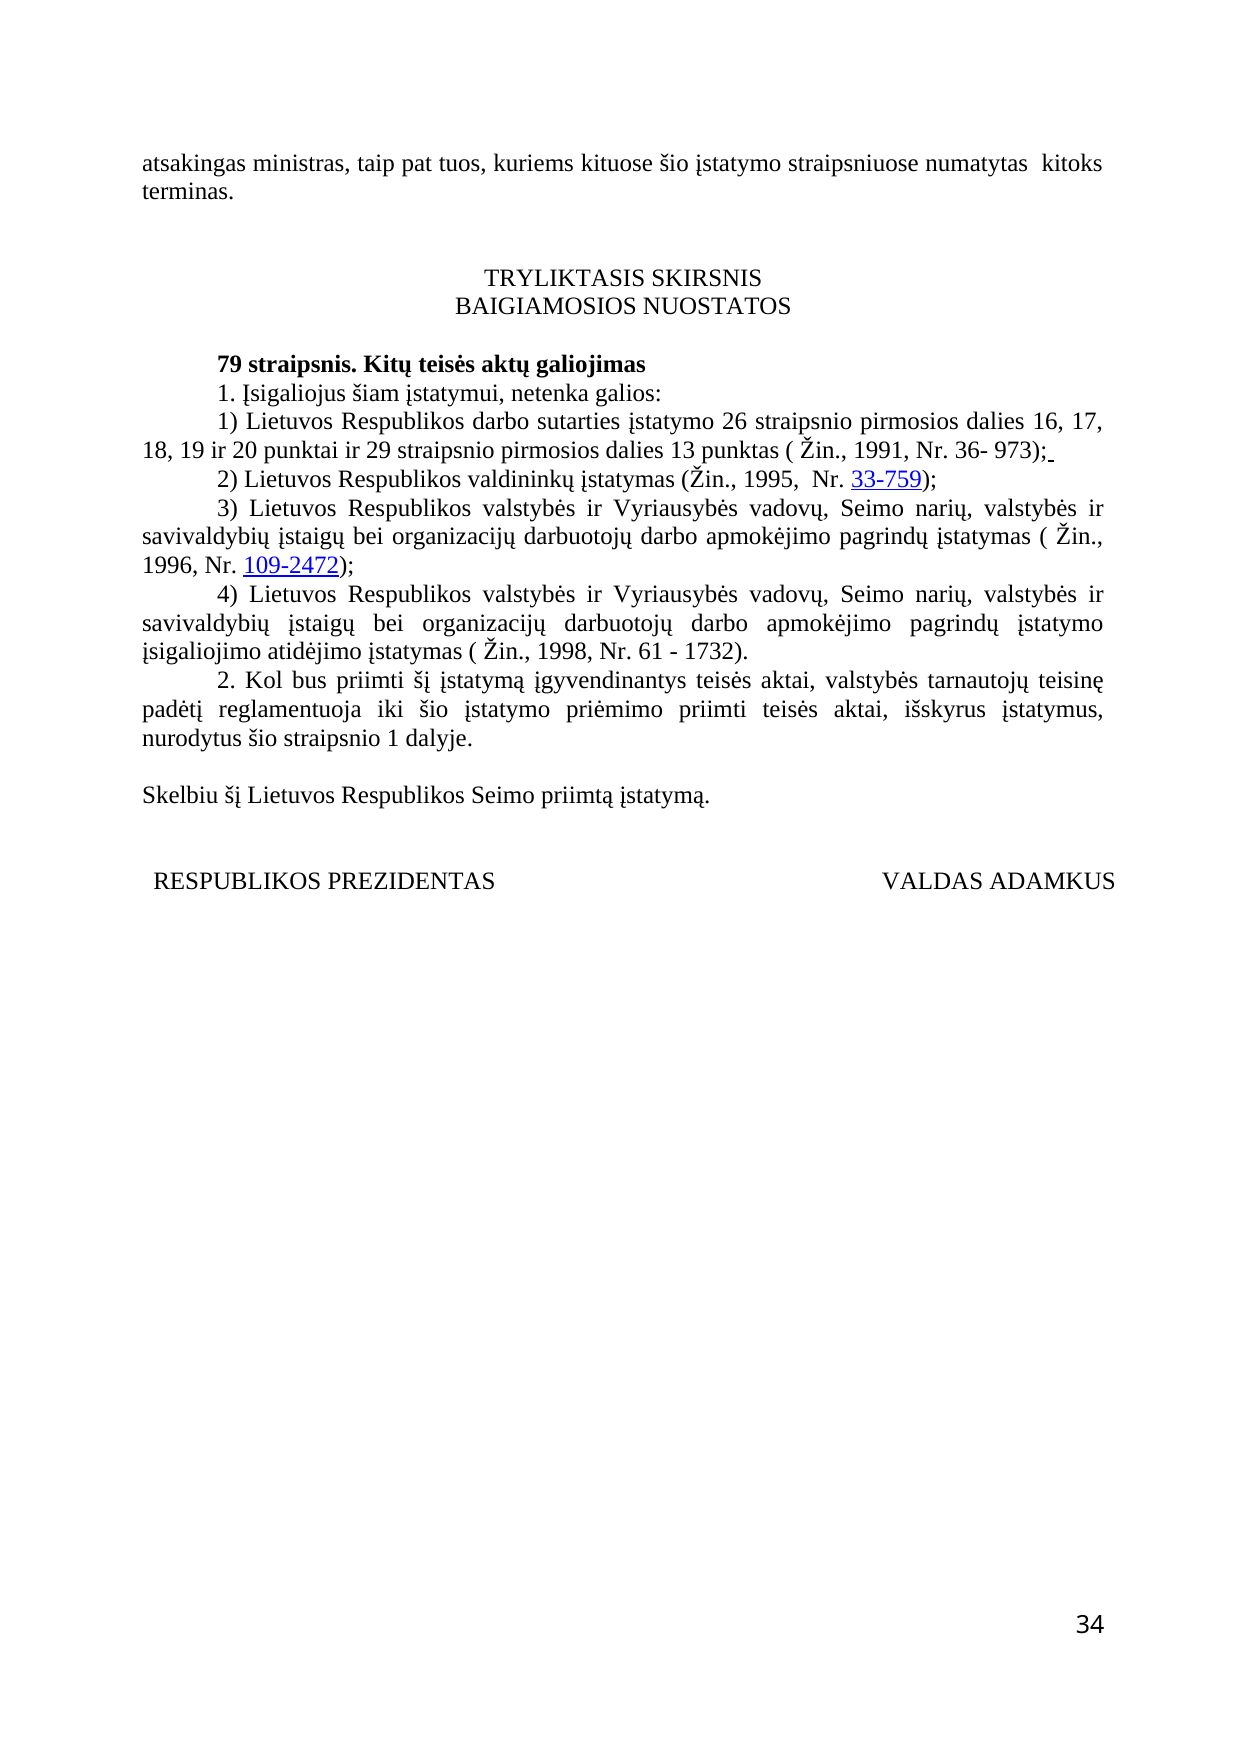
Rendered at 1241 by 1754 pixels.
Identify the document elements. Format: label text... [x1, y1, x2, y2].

text 1) Lietuvos Respublikos darbo sutarties įstatymo 26 straipsnio pirmosios dalies 16, 17, 18, 19 ir 20 punktai ir 29 straipsnio pirmosios dalies 13 punktas ( Žin., 1991, Nr. 36- 973); [142, 406, 1104, 464]
text Skelbiu šį Lietuvos Respublikos Seimo priimtą įstatymą. [142, 780, 1104, 809]
table_header RESPUBLIKOS PREZIDENTAS [142, 866, 634, 895]
text 2. Kol bus priimti šį įstatymą įgyvendinantys teisės aktai, valstybės tarnautojų teisinę padėtį reglamentuoja iki šio įstatymo priėmimo priimti teisės aktai, išskyrus įstatymus, nurodytus šio straipsnio 1 dalyje. [142, 665, 1104, 751]
text TRYLIKTASIS SKIRSNIS [142, 263, 1104, 291]
text 79 straipsnis. Kitų teisės aktų galiojimas [142, 349, 1104, 378]
text 4) Lietuvos Respublikos valstybės ir Vyriausybės vadovų, Seimo narių, valstybės ir savivaldybių įstaigų bei organizacijų darbuotojų darbo apmokėjimo pagrindų įstatymo įsigaliojimo atidėjimo įstatymas ( Žin., 1998, Nr. 61 - 1732). [142, 579, 1104, 665]
text 1. Įsigaliojus šiam įstatymui, netenka galios: [142, 378, 1104, 406]
table_header VALDAS ADAMKUS [634, 866, 1127, 895]
text 2) Lietuvos Respublikos valdininkų įstatymas (Žin., 1995, Nr. 33-759); [142, 464, 1104, 493]
text 3) Lietuvos Respublikos valstybės ir Vyriausybės vadovų, Seimo narių, valstybės ir savivaldybių įstaigų bei organizacijų darbuotojų darbo apmokėjimo pagrindų įstatymas ( Žin., 1996, Nr. 109-2472); [142, 493, 1104, 579]
text atsakingas ministras, taip pat tuos, kuriems kituose šio įstatymo straipsniuose numatytas kitoks terminas. [142, 148, 1104, 205]
text BAIGIAMOSIOS NUOSTATOS [142, 291, 1104, 320]
